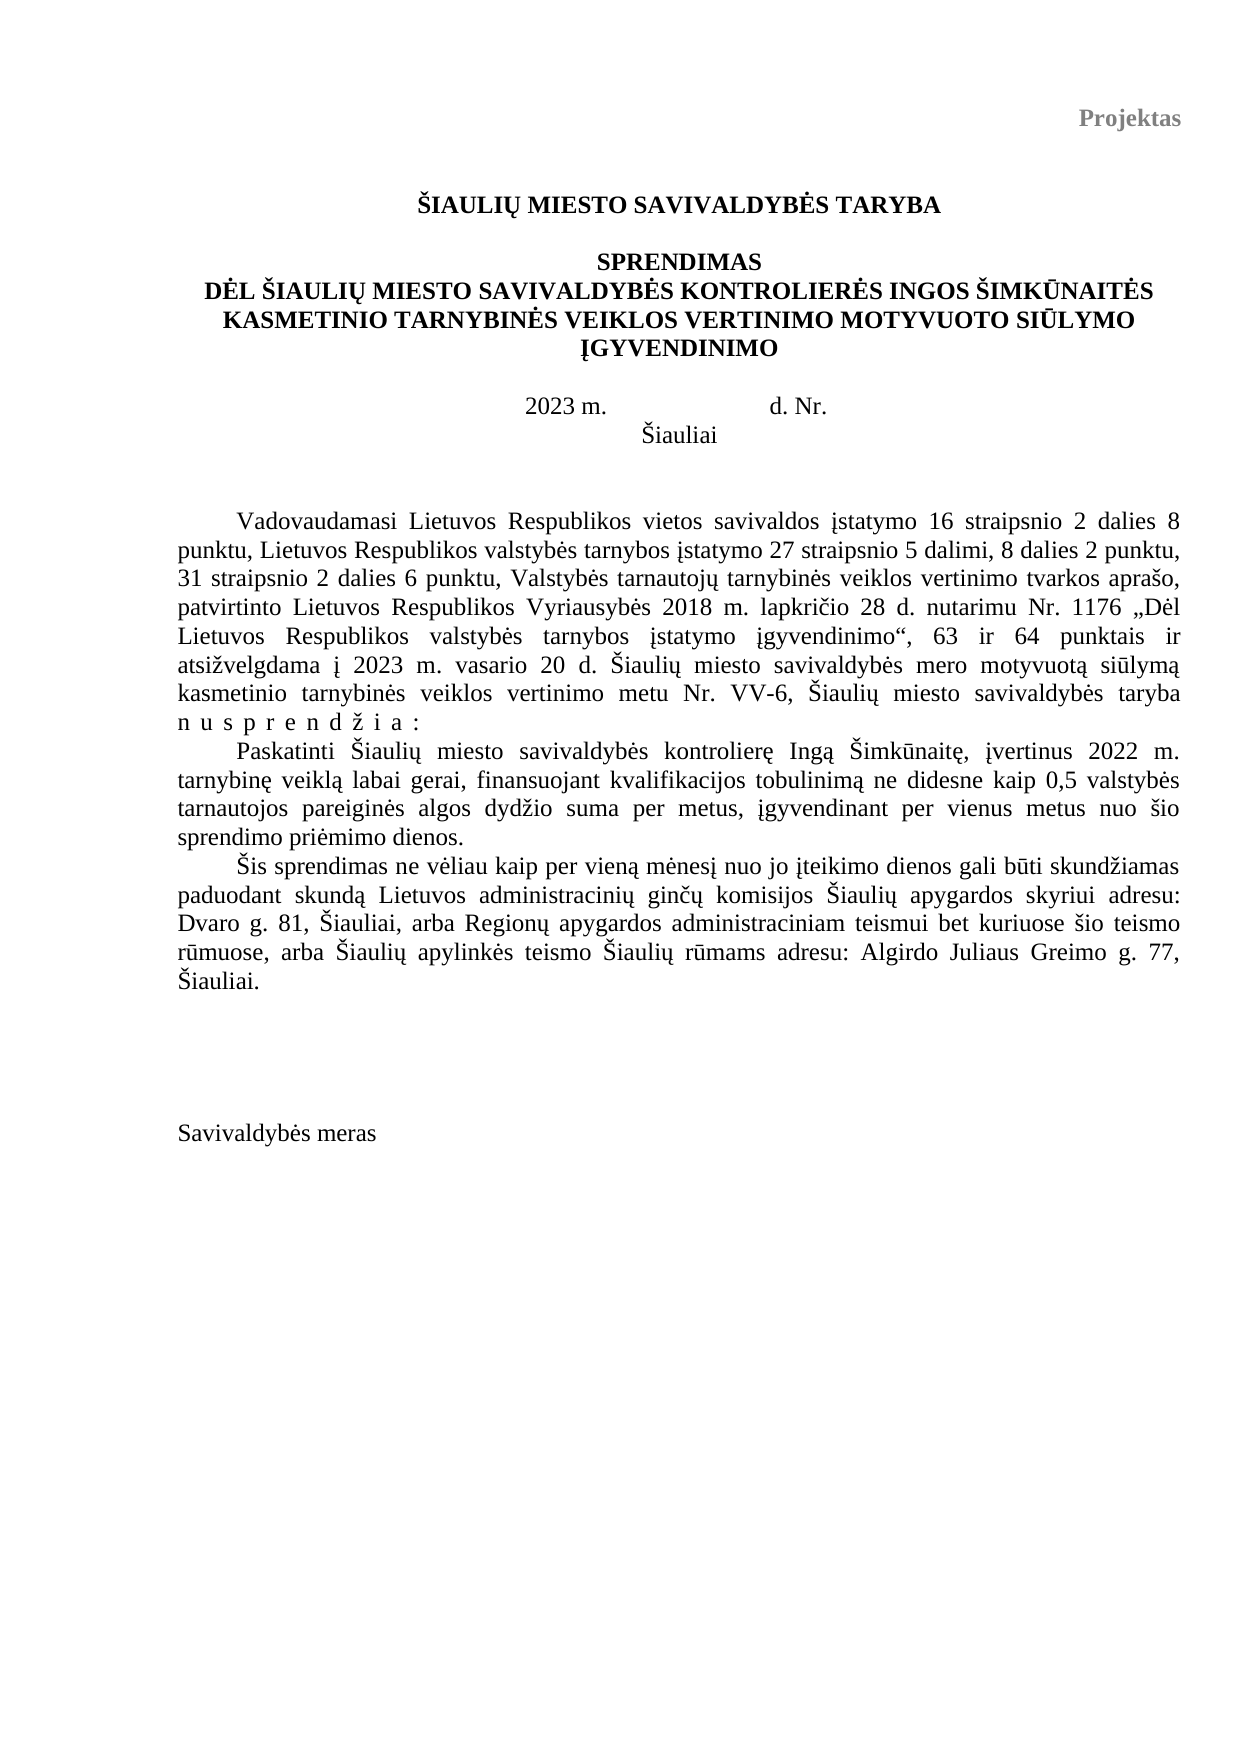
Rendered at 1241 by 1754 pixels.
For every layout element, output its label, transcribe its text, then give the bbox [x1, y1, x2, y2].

text Šis sprendimas ne vėliau kaip per vieną mėnesį nuo jo įteikimo dienos gali būti skundžiamas paduodant skundą Lietuvos administracinių ginčų komisijos Šiaulių apygardos skyriui adresu: Dvaro g. 81, Šiauliai, arba Regionų apygardos administraciniam teismui bet kuriuose šio teismo rūmuose, arba Šiaulių apylinkės teismo Šiaulių rūmams adresu: Algirdo Juliaus Greimo g. 77, Šiauliai. [177, 851, 1181, 995]
text SPRENDIMAS [177, 247, 1181, 276]
text Projektas [177, 103, 1181, 132]
text DĖL ŠIAULIŲ MIESTO SAVIVALDYBĖS KONTROLIERĖS INGOS ŠIMKŪNAITĖS KASMETINIO TARNYBINĖS VEIKLOS VERTINIMO MOTYVUOTO SIŪLYMO ĮGYVENDINIMO [177, 276, 1181, 362]
text Paskatinti Šiaulių miesto savivaldybės kontrolierę Ingą Šimkūnaitę, įvertinus 2022 m. tarnybinę veiklą labai gerai, finansuojant kvalifikacijos tobulinimą ne didesne kaip 0,5 valstybės tarnautojos pareiginės algos dydžio suma per metus, įgyvendinant per vienus metus nuo šio sprendimo priėmimo dienos. [177, 736, 1181, 851]
text Šiauliai [177, 420, 1181, 448]
text Savivaldybės meras [177, 1118, 1181, 1147]
text Vadovaudamasi Lietuvos Respublikos vietos savivaldos įstatymo 16 straipsnio 2 dalies 8 punktu, Lietuvos Respublikos valstybės tarnybos įstatymo 27 straipsnio 5 dalimi, 8 dalies 2 punktu, 31 straipsnio 2 dalies 6 punktu, Valstybės tarnautojų tarnybinės veiklos vertinimo tvarkos aprašo, patvirtinto Lietuvos Respublikos Vyriausybės 2018 m. lapkričio 28 d. nutarimu Nr. 1176 „Dėl Lietuvos Respublikos valstybės tarnybos įstatymo įgyvendinimo“, 63 ir 64 punktais ir atsižvelgdama į 2023 m. vasario 20 d. Šiaulių miesto savivaldybės mero motyvuotą siūlymą kasmetinio tarnybinės veiklos vertinimo metu Nr. VV-6, Šiaulių miesto savivaldybės taryba nusprendžia: [177, 506, 1181, 736]
text 2023 m. d. Nr. [177, 391, 1181, 420]
text ŠIAULIŲ MIESTO SAVIVALDYBĖS TARYBA [177, 190, 1181, 218]
